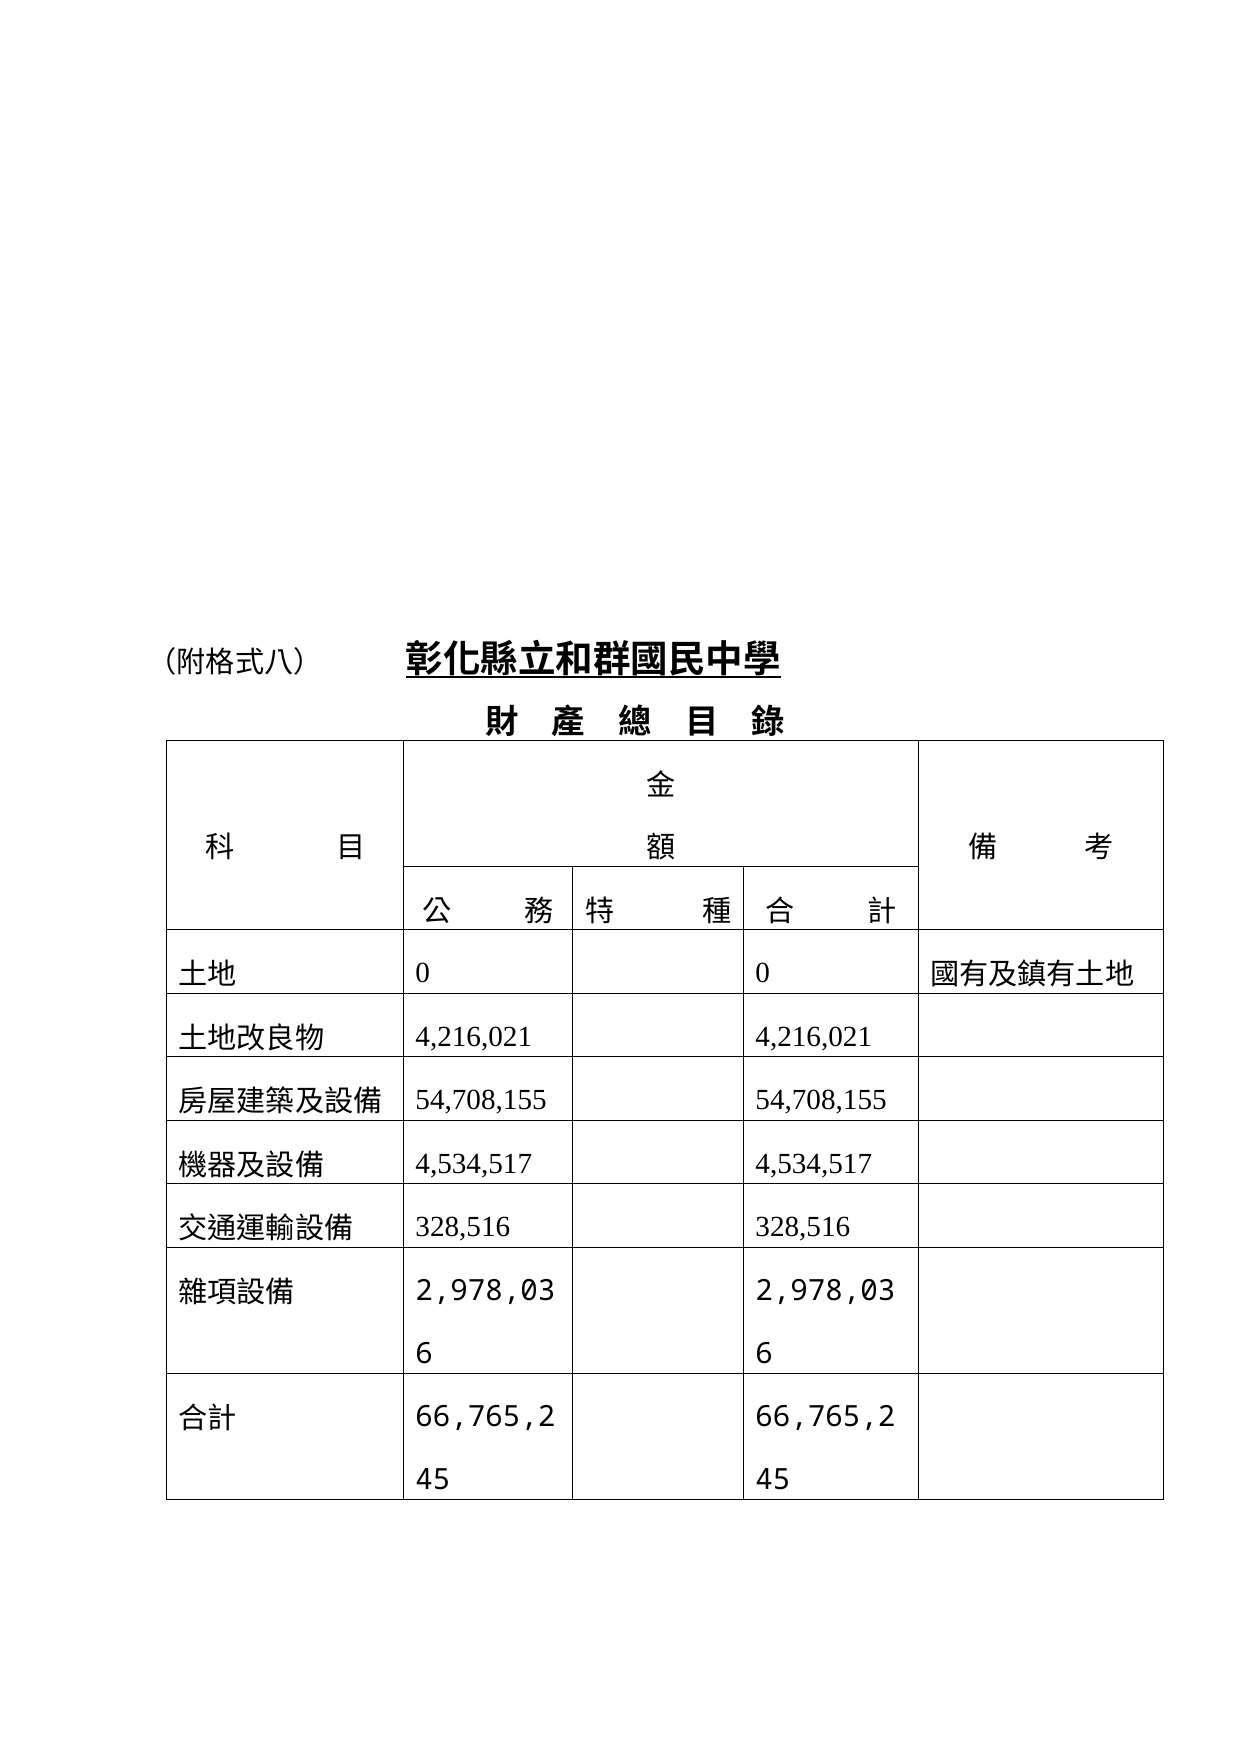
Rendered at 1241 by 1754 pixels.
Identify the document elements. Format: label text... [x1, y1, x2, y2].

table_cell 國有及鎮有土地 [919, 930, 1163, 993]
table_cell 54,708,155 [744, 1057, 918, 1120]
table_cell [573, 1374, 743, 1499]
table_cell 2,978,036 [744, 1248, 918, 1373]
table_cell 4,216,021 [404, 994, 572, 1056]
table_cell 66,765,245 [404, 1374, 572, 1499]
table_cell [573, 1057, 743, 1120]
table_cell 特 種 [573, 867, 743, 929]
text （附格式八） 彰化縣立和群國民中學 [118, 614, 1152, 677]
table_cell 328,516 [744, 1184, 918, 1247]
table_cell 0 [404, 930, 572, 993]
table_cell 機器及設備 [167, 1121, 403, 1183]
table_header 科 目 [167, 741, 403, 929]
table_cell 公 務 [404, 867, 572, 929]
table_cell 4,534,517 [404, 1121, 572, 1183]
table_cell 合計 [167, 1374, 403, 1499]
table_cell [573, 930, 743, 993]
table_cell 房屋建築及設備 [167, 1057, 403, 1120]
text 財 產 總 目 錄 [118, 677, 1152, 739]
table_cell [573, 1121, 743, 1183]
table_cell 66,765,245 [744, 1374, 918, 1499]
table_cell [919, 1121, 1163, 1183]
table_cell [919, 1248, 1163, 1373]
table_cell 土地 [167, 930, 403, 993]
table_cell 雜項設備 [167, 1248, 403, 1373]
table_header 備 考 [919, 741, 1163, 929]
table_cell [573, 994, 743, 1056]
table_header 金 額 [404, 741, 918, 866]
table_cell 交通運輸設備 [167, 1184, 403, 1247]
table_cell 土地改良物 [167, 994, 403, 1056]
table_cell 54,708,155 [404, 1057, 572, 1120]
table_cell [573, 1184, 743, 1247]
table_cell [919, 1374, 1163, 1499]
table_cell 328,516 [404, 1184, 572, 1247]
table_cell [919, 1057, 1163, 1120]
table_cell 4,216,021 [744, 994, 918, 1056]
table_cell [919, 1184, 1163, 1247]
table_cell 0 [744, 930, 918, 993]
table_cell [573, 1248, 743, 1373]
table_cell 2,978,036 [404, 1248, 572, 1373]
table_cell [919, 994, 1163, 1056]
table_cell 4,534,517 [744, 1121, 918, 1183]
table_cell 合 計 [744, 867, 918, 929]
